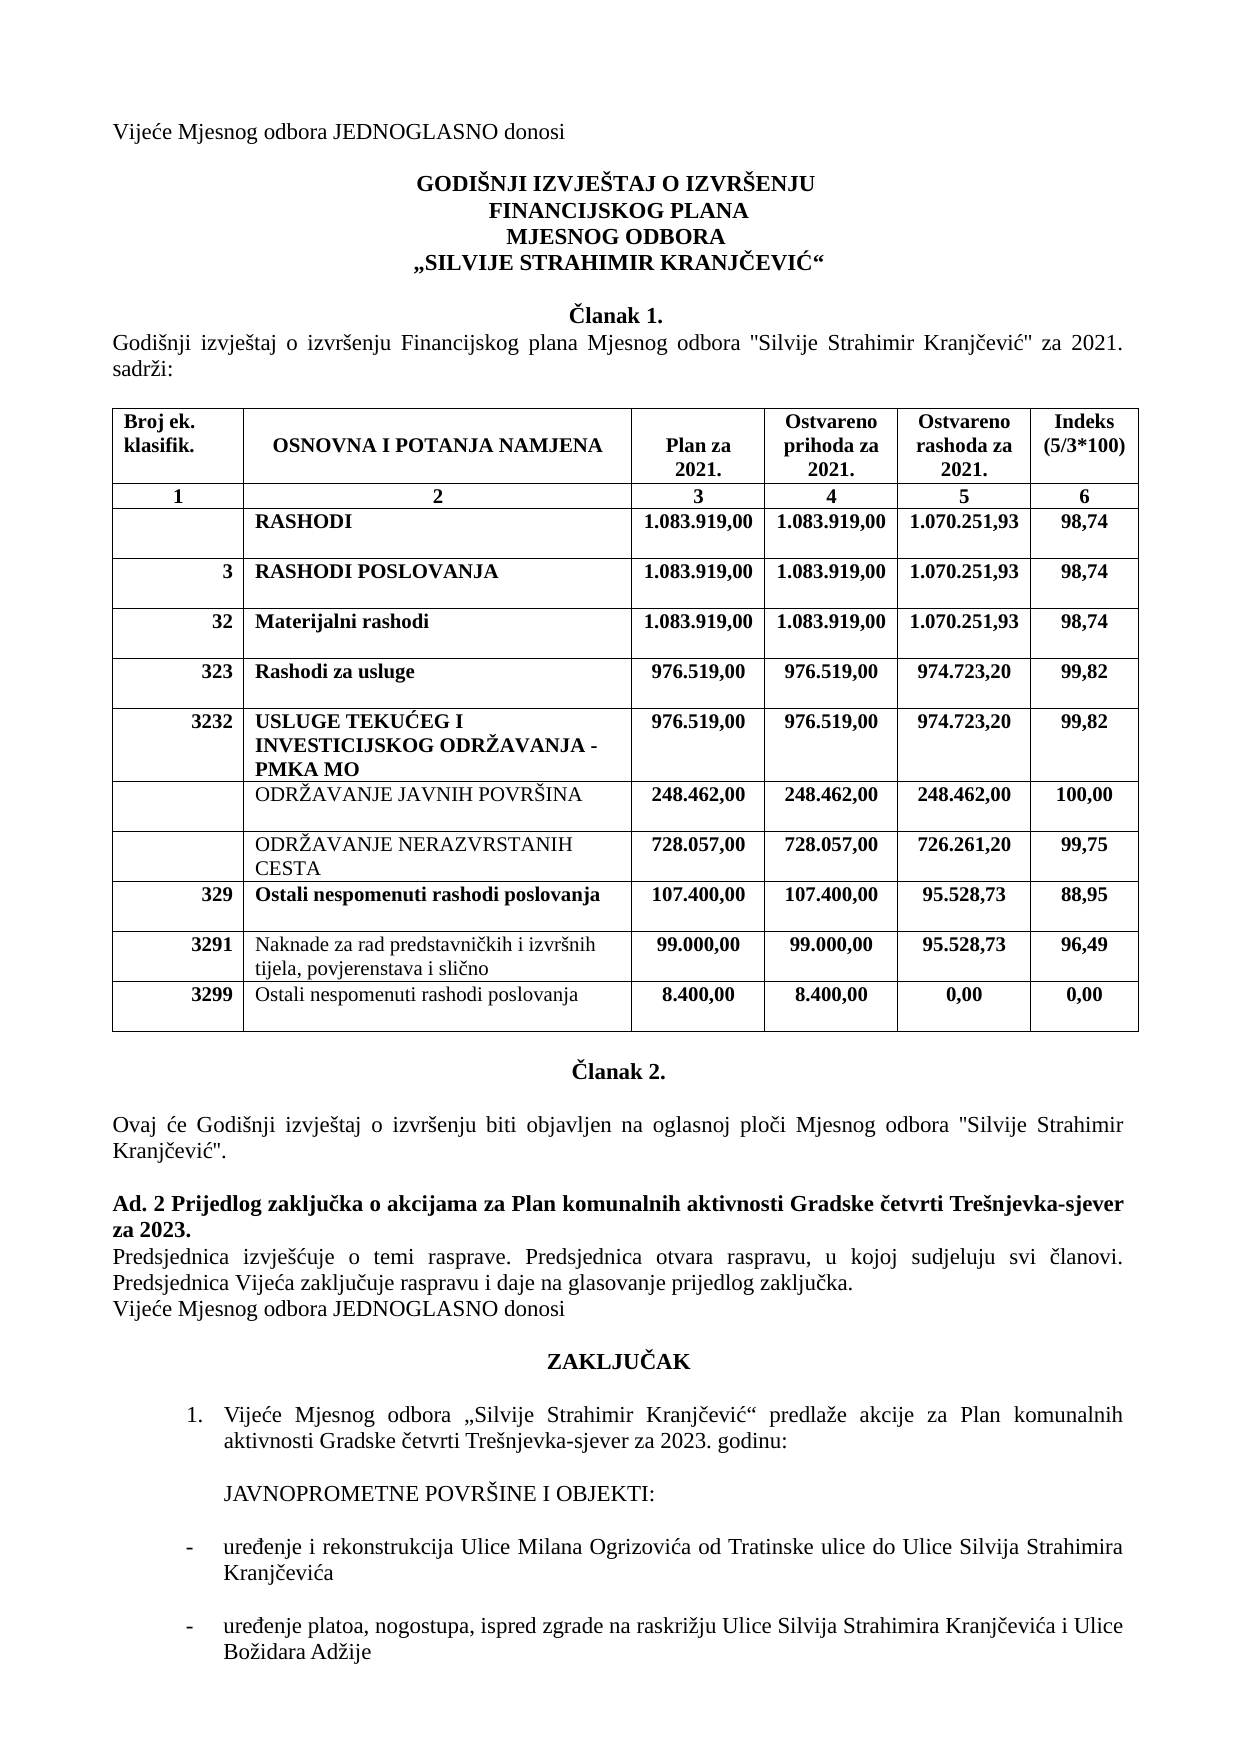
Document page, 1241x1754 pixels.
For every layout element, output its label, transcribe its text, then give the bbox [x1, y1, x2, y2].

table_cell 5 [898, 484, 1030, 508]
table_cell 99,82 [1031, 709, 1138, 781]
text Predsjednica izvješćuje o temi rasprave. Predsjednica otvara raspravu, u kojoj sudjeluju svi članovi. Predsjednica Vijeća zaključuje raspravu i daje na glasovanje prijedlog zaključka. [112, 1243, 1125, 1296]
table_cell 976.519,00 [632, 709, 764, 781]
table_cell 99,75 [1031, 832, 1138, 881]
text Članak 2. [112, 1058, 1125, 1085]
text Godišnji izvještaj o izvršenju Financijskog plana Mjesnog odbora ''Silvije Strahimir Kranjčević'' za 2021. sadrži: [112, 328, 1125, 381]
table_header Indeks (5/3*100) [1031, 409, 1138, 483]
table_header Ostvareno prihoda za 2021. [765, 409, 897, 483]
table_cell 1.083.919,00 [765, 559, 897, 608]
table_cell 4 [765, 484, 897, 508]
table_cell 6 [1031, 484, 1138, 508]
table_cell 100,00 [1031, 782, 1138, 831]
table_cell 95.528,73 [898, 932, 1030, 981]
table_cell 1.070.251,93 [898, 609, 1030, 658]
table_cell 2 [244, 484, 631, 508]
table_cell 976.519,00 [765, 709, 897, 781]
table_cell 728.057,00 [632, 832, 764, 881]
table_cell 107.400,00 [765, 882, 897, 931]
table_cell 974.723,20 [898, 709, 1030, 781]
text MJESNOG ODBORA [112, 223, 1125, 249]
table_cell [113, 782, 243, 831]
table_cell 99,82 [1031, 659, 1138, 708]
table_cell [113, 509, 243, 558]
text Vijeće Mjesnog odbora JEDNOGLASNO donosi [112, 1296, 1125, 1322]
table_cell USLUGE TEKUĆEG I INVESTICIJSKOG ODRŽAVANJA - PMKA MO [244, 709, 631, 781]
table_cell 95.528,73 [898, 882, 1030, 931]
table_cell 1.083.919,00 [765, 509, 897, 558]
table_cell Ostali nespomenuti rashodi poslovanja [244, 882, 631, 931]
table_cell Rashodi za usluge [244, 659, 631, 708]
table_cell 88,95 [1031, 882, 1138, 931]
text Ad. 2 Prijedlog zaključka o akcijama za Plan komunalnih aktivnosti Gradske četvrti Trešnjevka-sjever za 2023. [112, 1190, 1125, 1243]
table_header Ostvareno rashoda za 2021. [898, 409, 1030, 483]
table_cell 1.083.919,00 [765, 609, 897, 658]
text FINANCIJSKOG PLANA [112, 197, 1125, 223]
table_cell 3291 [113, 932, 243, 981]
table_cell RASHODI [244, 509, 631, 558]
table_cell 96,49 [1031, 932, 1138, 981]
table_cell 32 [113, 609, 243, 658]
table_cell 1.070.251,93 [898, 559, 1030, 608]
text Ovaj će Godišnji izvještaj o izvršenju biti objavljen na oglasnoj ploči Mjesnog odbora ''Silvije Strahimir Kranjčević''. [112, 1111, 1125, 1164]
table_cell Materijalni rashodi [244, 609, 631, 658]
text Članak 1. [112, 302, 1125, 328]
table_cell ODRŽAVANJE JAVNIH POVRŠINA [244, 782, 631, 831]
table_cell 98,74 [1031, 609, 1138, 658]
table_cell [113, 832, 243, 881]
table_cell ODRŽAVANJE NERAZVRSTANIH CESTA [244, 832, 631, 881]
table_cell 976.519,00 [765, 659, 897, 708]
table_cell 1 [113, 484, 243, 508]
table_header Plan za 2021. [632, 409, 764, 483]
table_cell Naknade za rad predstavničkih i izvršnih tijela, povjerenstava i slično [244, 932, 631, 981]
table_cell 248.462,00 [898, 782, 1030, 831]
table_cell 1.070.251,93 [898, 509, 1030, 558]
table_cell 323 [113, 659, 243, 708]
table_cell 3299 [113, 982, 243, 1031]
table_cell 99.000,00 [765, 932, 897, 981]
table_cell 974.723,20 [898, 659, 1030, 708]
table_cell 0,00 [898, 982, 1030, 1031]
table_cell 3 [113, 559, 243, 608]
text GODIŠNJI IZVJEŠTAJ O IZVRŠENJU [112, 170, 1125, 197]
table_cell 1.083.919,00 [632, 509, 764, 558]
table_cell 98,74 [1031, 559, 1138, 608]
table_cell 0,00 [1031, 982, 1138, 1031]
table_cell 1.083.919,00 [632, 559, 764, 608]
table_cell 728.057,00 [765, 832, 897, 881]
table_cell 726.261,20 [898, 832, 1030, 881]
table_cell 329 [113, 882, 243, 931]
table_cell 976.519,00 [632, 659, 764, 708]
table_cell 8.400,00 [765, 982, 897, 1031]
table_cell 248.462,00 [632, 782, 764, 831]
text „SILVIJE STRAHIMIR KRANJČEVIĆ“ [112, 249, 1125, 276]
table_cell 99.000,00 [632, 932, 764, 981]
table_cell 8.400,00 [632, 982, 764, 1031]
table_cell 248.462,00 [765, 782, 897, 831]
text Vijeće Mjesnog odbora JEDNOGLASNO donosi [112, 118, 1125, 144]
list uređenje i rekonstrukcija Ulice Milana Ogrizovića od Tratinske ulice do Ulice Silvija Strahimira Kranjčevića [186, 1533, 1125, 1585]
list uređenje platoa, nogostupa, ispred zgrade na raskrižju Ulice Silvija Strahimira Kranjčevića i Ulice Božidara Adžije [186, 1612, 1125, 1664]
text JAVNOPROMETNE POVRŠINE I OBJEKTI: [223, 1480, 1125, 1506]
table_header OSNOVNA I POTANJA NAMJENA [244, 409, 631, 483]
table_cell 98,74 [1031, 509, 1138, 558]
table_cell 1.083.919,00 [632, 609, 764, 658]
table_cell 3 [632, 484, 764, 508]
table_cell 107.400,00 [632, 882, 764, 931]
table_cell RASHODI POSLOVANJA [244, 559, 631, 608]
table_header Broj ek. klasifik. [113, 409, 243, 483]
text ZAKLJUČAK [112, 1348, 1125, 1374]
table_cell Ostali nespomenuti rashodi poslovanja [244, 982, 631, 1031]
list Vijeće Mjesnog odbora „Silvije Strahimir Kranjčević“ predlaže akcije za Plan komunalnih aktivnosti Gradske četvrti Trešnjevka-sjever za 2023. godinu: [186, 1401, 1125, 1454]
table_cell 3232 [113, 709, 243, 781]
